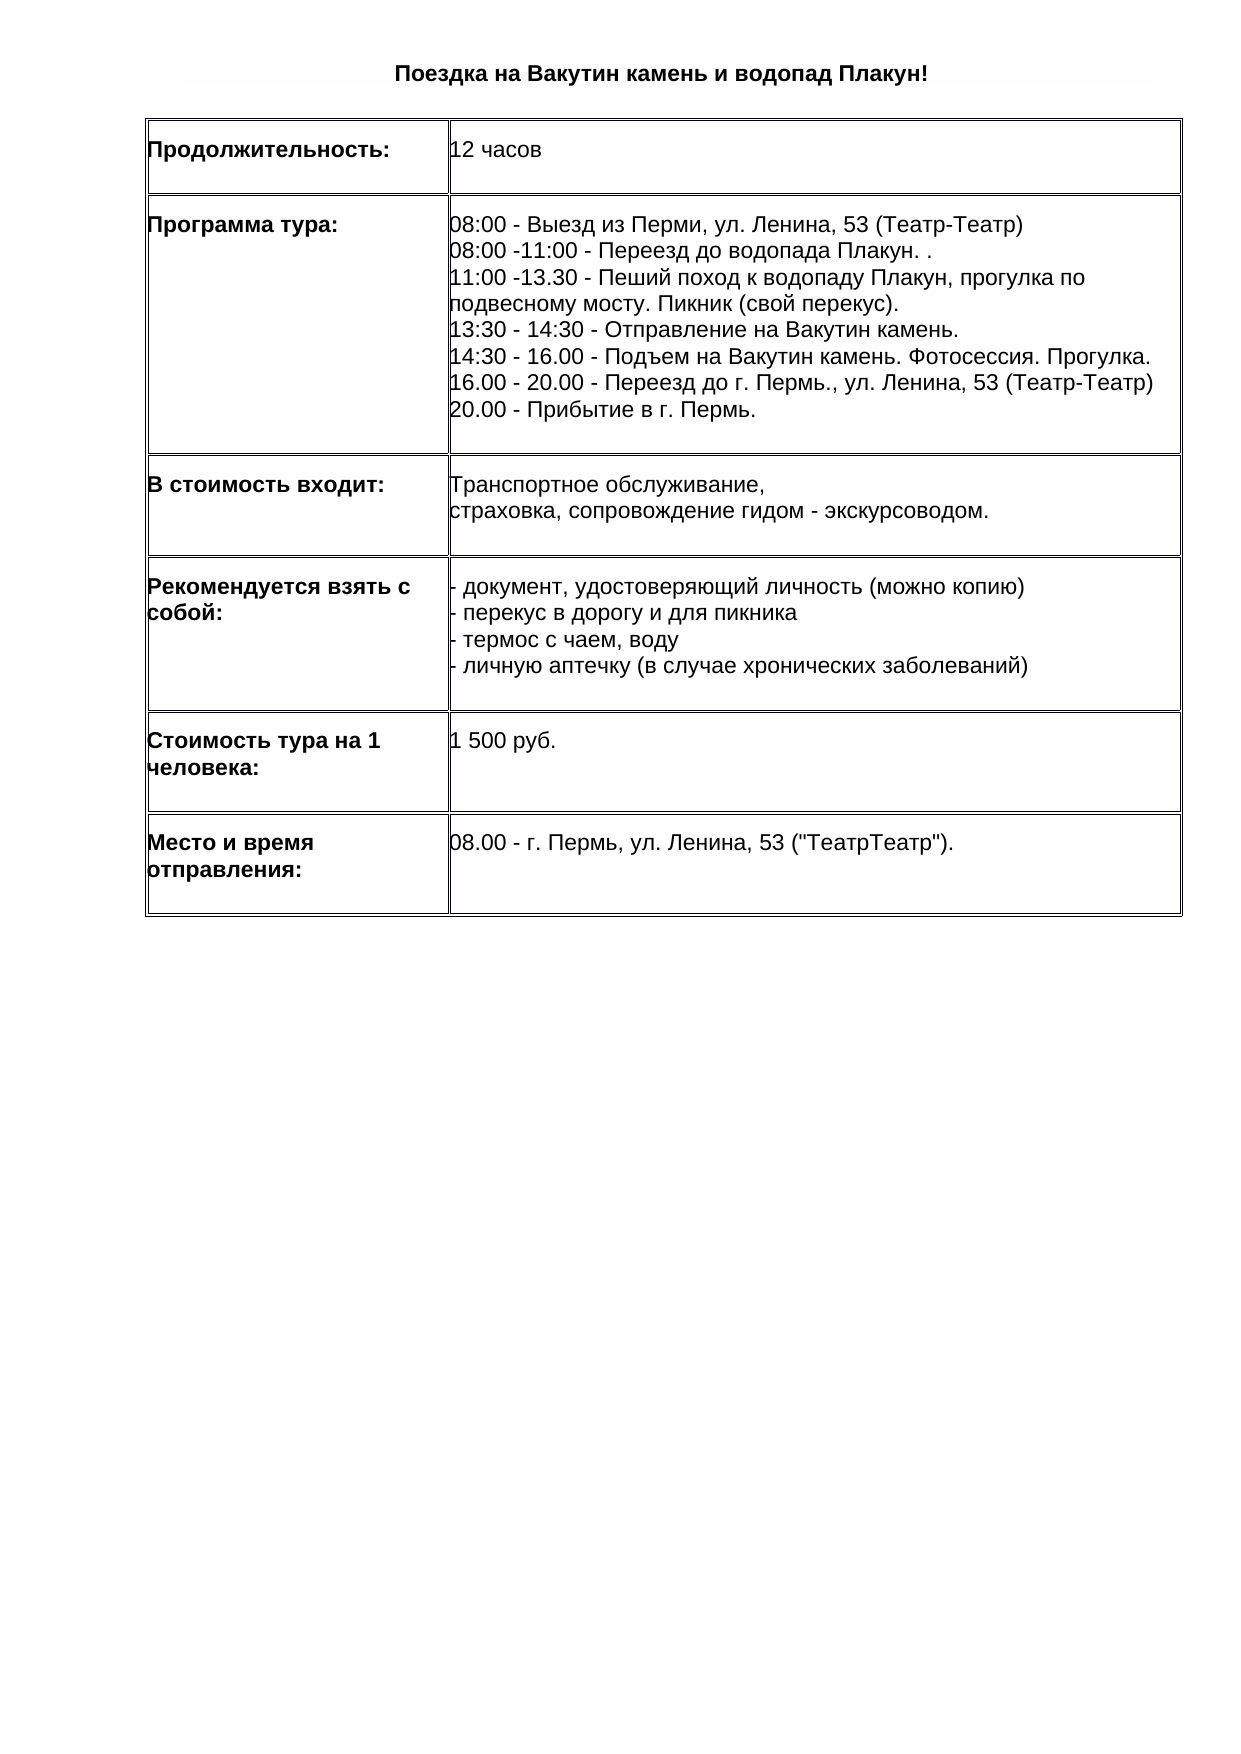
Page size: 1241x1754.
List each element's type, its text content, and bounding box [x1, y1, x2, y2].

text Поездка на Вакутин камень и водопад Плакун! [177, 60, 1152, 86]
table_cell Транспортное обслуживание, страховка, сопровождение гидом - экскурсоводом. [451, 456, 1180, 555]
table_header Продолжительность: [149, 121, 448, 193]
table_cell Рекомендуется взять с собой: [149, 558, 448, 709]
table_cell 08:00 - Выезд из Перми, ул. Ленина, 53 (Театр-Театр) 08:00 -11:00 - Переезд до водопада Плакун. . 11:00 -13.30 - Пеший поход к водопаду Плакун, прогулка по подвесному мосту. Пикник (свой перекус). 13:30 - 14:30 - Отправление на Вакутин камень. 14:30 - 16.00 - Подъем на Вакутин камень. Фотосессия. Прогулка. 16.00 - 20.00 - Переезд до г. Пермь., ул. Ленина, 53 (Театр-Театр) 20.00 - Прибытие в г. Пермь. [451, 196, 1180, 453]
table_cell 08.00 - г. Пермь, ул. Ленина, 53 ("ТеатрТеатр"). [451, 815, 1180, 913]
table_cell - документ, удостоверяющий личность (можно копию) - перекус в дорогу и для пикника - термос с чаем, воду - личную аптечку (в случае хронических заболеваний) [451, 558, 1180, 709]
table_cell В стоимость входит: [149, 456, 448, 555]
table_header 12 часов [451, 121, 1180, 193]
table_cell Стоимость тура на 1 человека: [149, 713, 448, 811]
table_cell Место и время отправления: [149, 815, 448, 913]
table_cell 1 500 руб. [451, 713, 1180, 811]
table_cell Программа тура: [149, 196, 448, 453]
